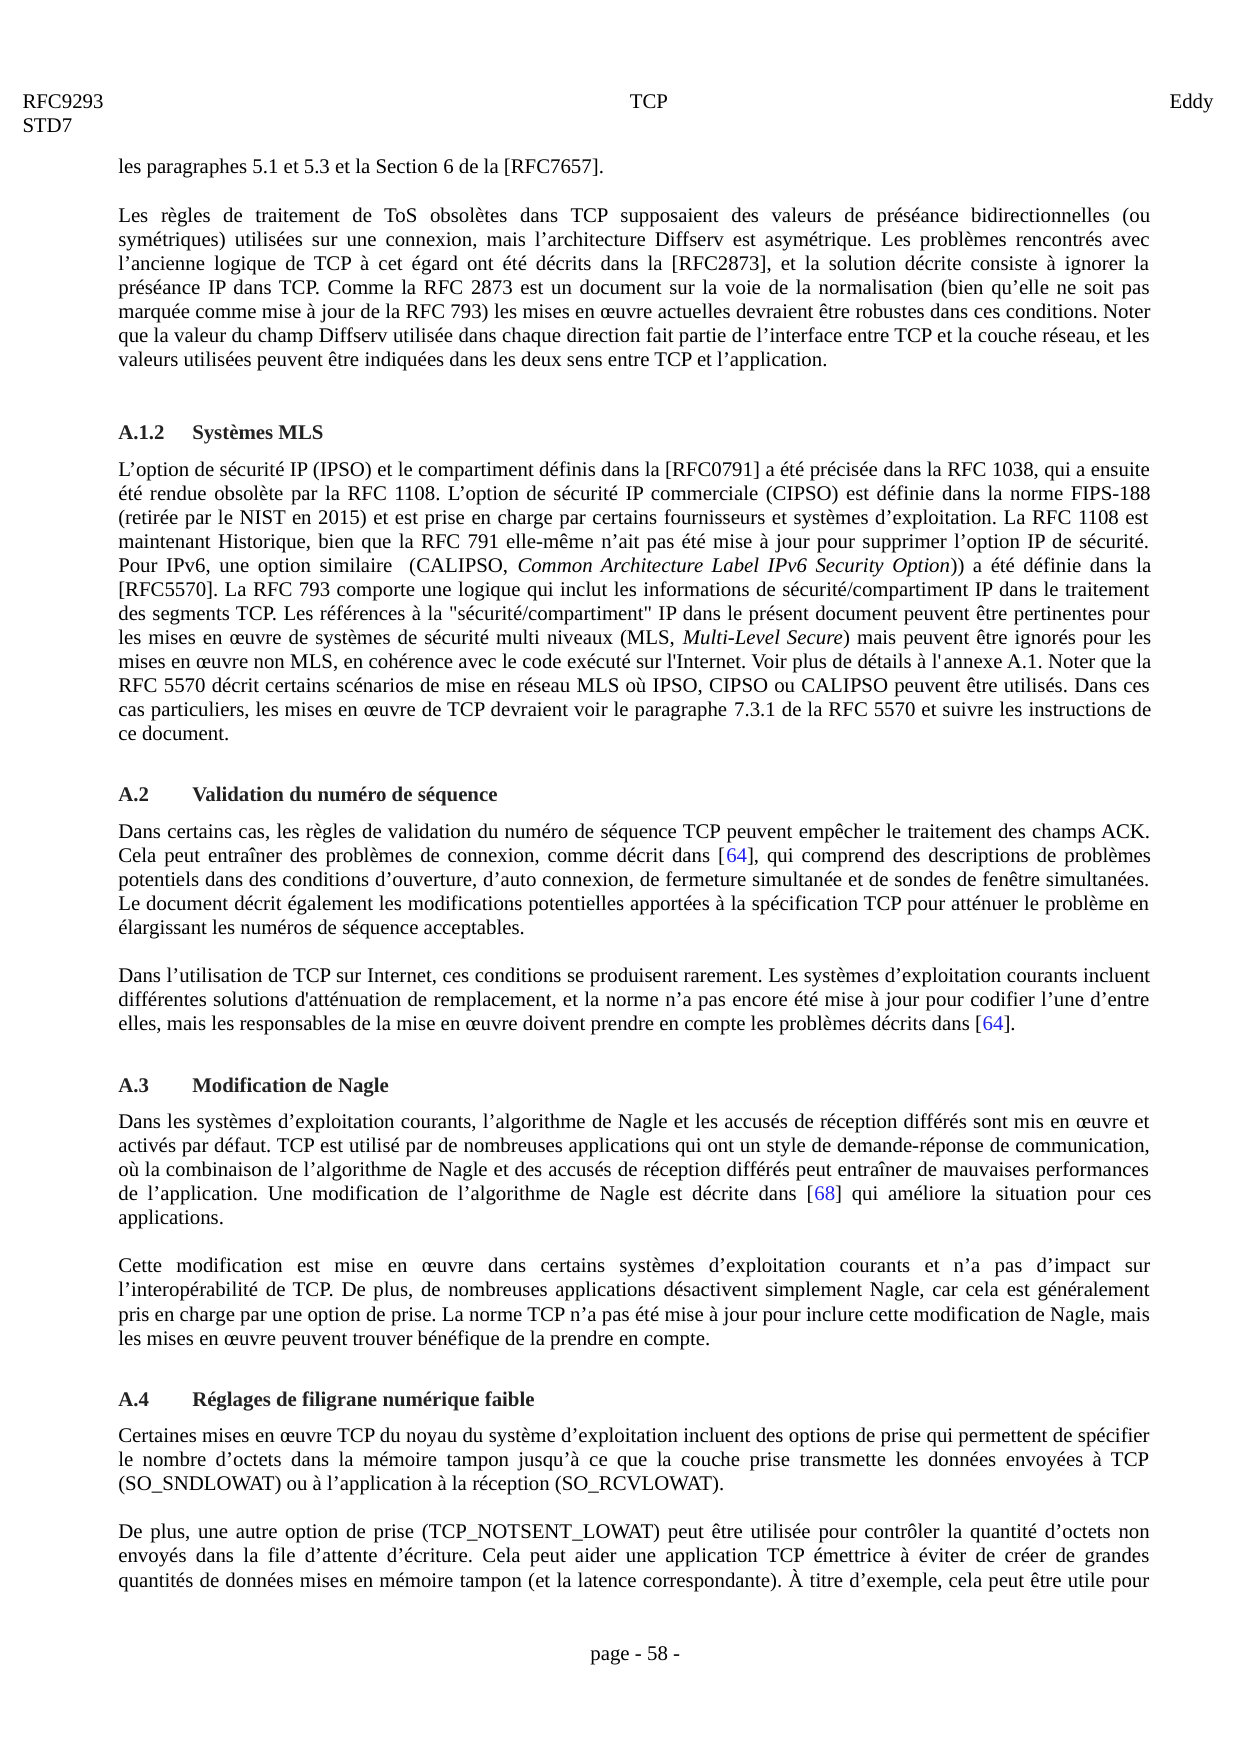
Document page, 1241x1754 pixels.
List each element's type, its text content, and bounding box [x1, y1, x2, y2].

text Dans certains cas, les règles de validation du numéro de séquence TCP peuvent empêcher le traitement des champs ACK. Cela peut entraîner des problèmes de connexion, comme décrit dans [64], qui comprend des descriptions de problèmes potentiels dans des conditions d’ouverture, d’auto connexion, de fermeture simultanée et de sondes de fenêtre simultanées. Le document décrit également les modifications potentielles apportées à la spécification TCP pour atténuer le problème en élargissant les numéros de séquence acceptables. [118, 819, 1152, 939]
text L’option de sécurité IP (IPSO) et le compartiment définis dans la [RFC0791] a été précisée dans la RFC 1038, qui a ensuite été rendue obsolète par la RFC 1108. L’option de sécurité IP commerciale (CIPSO) est définie dans la norme FIPS-188 (retirée par le NIST en 2015) et est prise en charge par certains fournisseurs et systèmes d’exploitation. La RFC 1108 est maintenant Historique, bien que la RFC 791 elle-même n’ait pas été mise à jour pour supprimer l’option IP de sécurité. Pour IPv6, une option similaire (CALIPSO, Common Architecture Label IPv6 Security Option)) a été définie dans la [RFC5570]. La RFC 793 comporte une logique qui inclut les informations de sécurité/compartiment IP dans le traitement des segments TCP. Les références à la "sécurité/compartiment" IP dans le présent document peuvent être pertinentes pour les mises en œuvre de systèmes de sécurité multi niveaux (MLS, Multi-Level Secure) mais peuvent être ignorés pour les mises en œuvre non MLS, en cohérence avec le code exécuté sur l'Internet. Voir plus de détails à l'annexe A.1. Noter que la RFC 5570 décrit certains scénarios de mise en réseau MLS où IPSO, CIPSO ou CALIPSO peuvent être utilisés. Dans ces cas particuliers, les mises en œuvre de TCP devraient voir le paragraphe 7.3.1 de la RFC 5570 et suivre les instructions de ce document. [118, 457, 1152, 745]
subtitle A.4 Réglages de filigrane numérique faible [118, 1387, 1152, 1411]
text Les règles de traitement de ToS obsolètes dans TCP supposaient des valeurs de préséance bidirectionnelles (ou symétriques) utilisées sur une connexion, mais l’architecture Diffserv est asymétrique. Les problèmes rencontrés avec l’ancienne logique de TCP à cet égard ont été décrits dans la [RFC2873], et la solution décrite consiste à ignorer la préséance IP dans TCP. Comme la RFC 2873 est un document sur la voie de la normalisation (bien qu’elle ne soit pas marquée comme mise à jour de la RFC 793) les mises en œuvre actuelles devraient être robustes dans ces conditions. Noter que la valeur du champ Diffserv utilisée dans chaque direction fait partie de l’interface entre TCP et la couche réseau, et les valeurs utilisées peuvent être indiquées dans les deux sens entre TCP et l’application. [118, 202, 1152, 371]
text De plus, une autre option de prise (TCP_NOTSENT_LOWAT) peut être utilisée pour contrôler la quantité d’octets non envoyés dans la file d’attente d’écriture. Cela peut aider une application TCP émettrice à éviter de créer de grandes quantités de données mises en mémoire tampon (et la latence correspondante). À titre d’exemple, cela peut être utile pour [118, 1519, 1152, 1592]
text Certaines mises en œuvre TCP du noyau du système d’exploitation incluent des options de prise qui permettent de spécifier le nombre d’octets dans la mémoire tampon jusqu’à ce que la couche prise transmette les données envoyées à TCP (SO_SNDLOWAT) ou à l’application à la réception (SO_RCVLOWAT). [118, 1423, 1152, 1495]
text Dans l’utilisation de TCP sur Internet, ces conditions se produisent rarement. Les systèmes d’exploitation courants incluent différentes solutions d'atténuation de remplacement, et la norme n’a pas encore été mise à jour pour codifier l’une d’entre elles, mais les responsables de la mise en œuvre doivent prendre en compte les problèmes décrits dans [64]. [118, 963, 1152, 1035]
subtitle A.1.2 Systèmes MLS [118, 420, 1152, 444]
text Dans les systèmes d’exploitation courants, l’algorithme de Nagle et les accusés de réception différés sont mis en œuvre et activés par défaut. TCP est utilisé par de nombreuses applications qui ont un style de demande-réponse de communication, où la combinaison de l’algorithme de Nagle et des accusés de réception différés peut entraîner de mauvaises performances de l’application. Une modification de l’algorithme de Nagle est décrite dans [68] qui améliore la situation pour ces applications. [118, 1109, 1152, 1229]
text les paragraphes 5.1 et 5.3 et la Section 6 de la [RFC7657]. [118, 154, 1152, 178]
text Cette modification est mise en œuvre dans certains systèmes d’exploitation courants et n’a pas d’impact sur l’interopérabilité de TCP. De plus, de nombreuses applications désactivent simplement Nagle, car cela est généralement pris en charge par une option de prise. La norme TCP n’a pas été mise à jour pour inclure cette modification de Nagle, mais les mises en œuvre peuvent trouver bénéfique de la prendre en compte. [118, 1253, 1152, 1349]
subtitle A.3 Modification de Nagle [118, 1072, 1152, 1097]
subtitle A.2 Validation du numéro de séquence [118, 782, 1152, 806]
